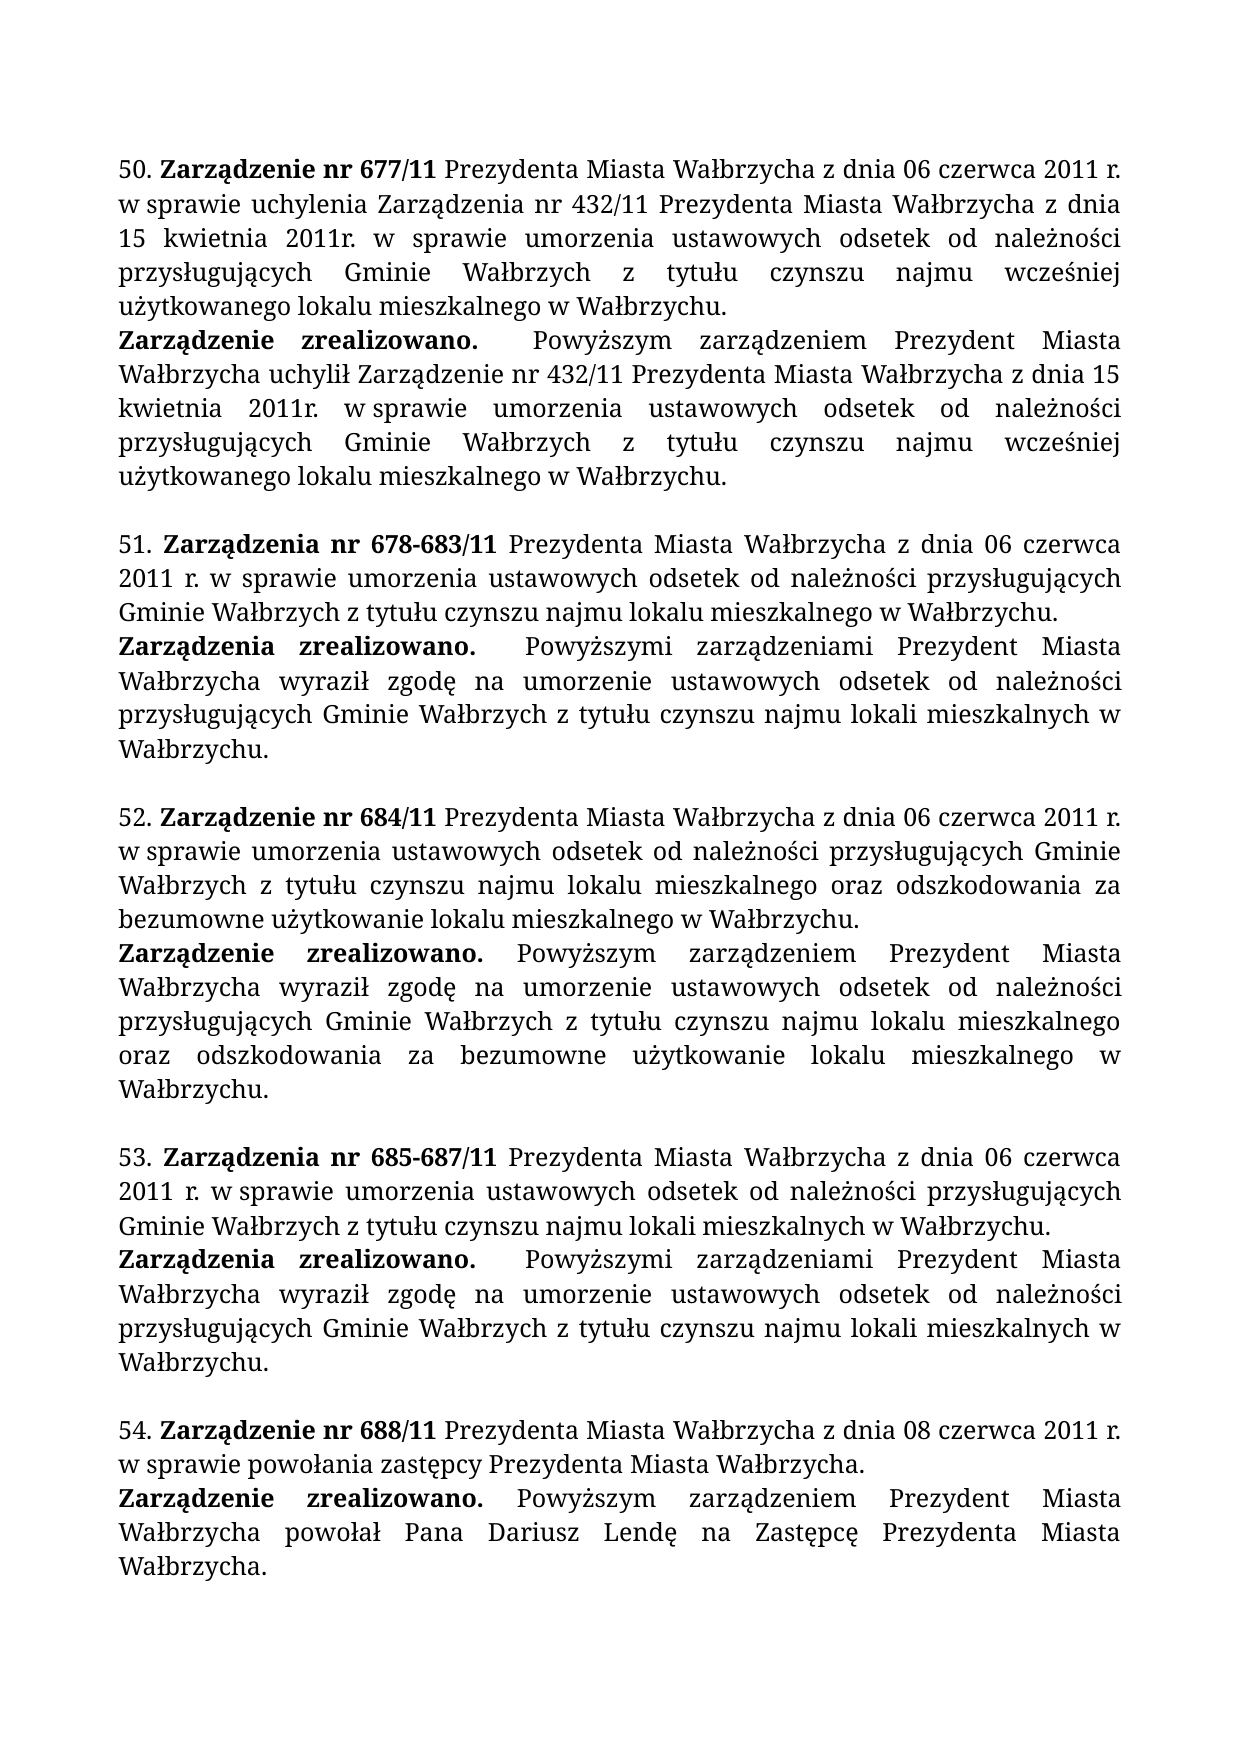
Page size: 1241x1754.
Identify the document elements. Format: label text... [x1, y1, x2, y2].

text 54. Zarządzenie nr 688/11 Prezydenta Miasta Wałbrzycha z dnia 08 czerwca 2011 r. w sprawie powołania zastępcy Prezydenta Miasta Wałbrzycha. [118, 1412, 1122, 1481]
text Zarządzenie zrealizowano. Powyższym zarządzeniem Prezydent Miasta Wałbrzycha powołał Pana Dariusz Lendę na Zastępcę Prezydenta Miasta Wałbrzycha. [118, 1481, 1122, 1583]
text Zarządzenie zrealizowano. Powyższym zarządzeniem Prezydent Miasta Wałbrzycha wyraził zgodę na umorzenie ustawowych odsetek od należności przysługujących Gminie Wałbrzych z tytułu czynszu najmu lokalu mieszkalnego oraz odszkodowania za bezumowne użytkowanie lokalu mieszkalnego w Wałbrzychu. [118, 936, 1122, 1106]
text Zarządzenie zrealizowano. Powyższym zarządzeniem Prezydent Miasta Wałbrzycha uchylił Zarządzenie nr 432/11 Prezydenta Miasta Wałbrzycha z dnia 15 kwietnia 2011r. w sprawie umorzenia ustawowych odsetek od należności przysługujących Gminie Wałbrzych z tytułu czynszu najmu wcześniej użytkowanego lokalu mieszkalnego w Wałbrzychu. [118, 322, 1122, 493]
text 53. Zarządzenia nr 685-687/11 Prezydenta Miasta Wałbrzycha z dnia 06 czerwca 2011 r. w sprawie umorzenia ustawowych odsetek od należności przysługujących Gminie Wałbrzych z tytułu czynszu najmu lokali mieszkalnych w Wałbrzychu. [118, 1140, 1122, 1242]
text Zarządzenia zrealizowano. Powyższymi zarządzeniami Prezydent Miasta Wałbrzycha wyraził zgodę na umorzenie ustawowych odsetek od należności przysługujących Gminie Wałbrzych z tytułu czynszu najmu lokali mieszkalnych w Wałbrzychu. [118, 1242, 1122, 1378]
text Zarządzenia zrealizowano. Powyższymi zarządzeniami Prezydent Miasta Wałbrzycha wyraził zgodę na umorzenie ustawowych odsetek od należności przysługujących Gminie Wałbrzych z tytułu czynszu najmu lokali mieszkalnych w Wałbrzychu. [118, 629, 1122, 765]
text 50. Zarządzenie nr 677/11 Prezydenta Miasta Wałbrzycha z dnia 06 czerwca 2011 r. w sprawie uchylenia Zarządzenia nr 432/11 Prezydenta Miasta Wałbrzycha z dnia 15 kwietnia 2011r. w sprawie umorzenia ustawowych odsetek od należności przysługujących Gminie Wałbrzych z tytułu czynszu najmu wcześniej użytkowanego lokalu mieszkalnego w Wałbrzychu. [118, 152, 1122, 322]
text 52. Zarządzenie nr 684/11 Prezydenta Miasta Wałbrzycha z dnia 06 czerwca 2011 r. w sprawie umorzenia ustawowych odsetek od należności przysługujących Gminie Wałbrzych z tytułu czynszu najmu lokalu mieszkalnego oraz odszkodowania za bezumowne użytkowanie lokalu mieszkalnego w Wałbrzychu. [118, 799, 1122, 936]
text 51. Zarządzenia nr 678-683/11 Prezydenta Miasta Wałbrzycha z dnia 06 czerwca 2011 r. w sprawie umorzenia ustawowych odsetek od należności przysługujących Gminie Wałbrzych z tytułu czynszu najmu lokalu mieszkalnego w Wałbrzychu. [118, 527, 1122, 629]
